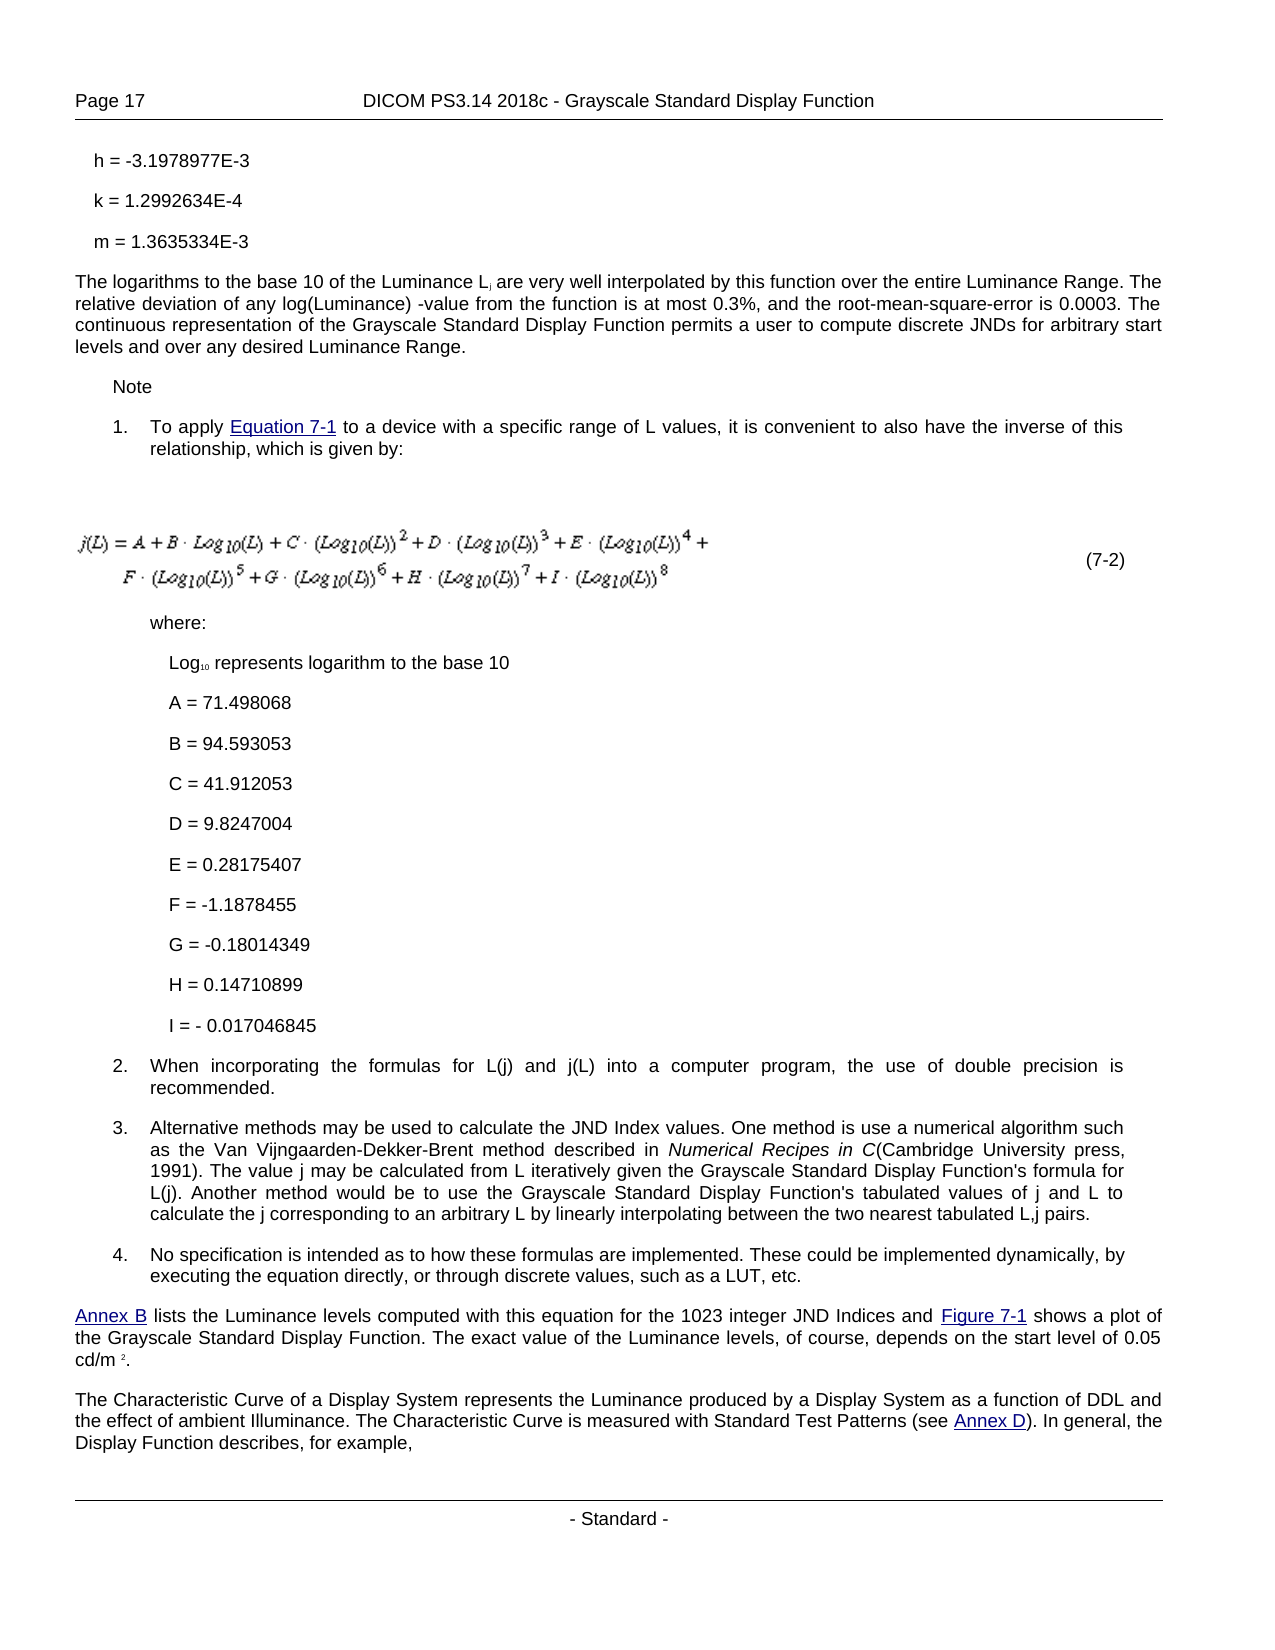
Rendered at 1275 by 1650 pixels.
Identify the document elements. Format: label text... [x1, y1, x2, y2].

text I = - 0.017046845 [169, 1014, 1125, 1036]
text D = 9.8247004 [169, 813, 1125, 834]
text B = 94.593053 [169, 732, 1125, 754]
text Note [112, 376, 1125, 397]
text m = 1.3635334E-3 [94, 231, 1162, 252]
text C = 41.912053 [169, 773, 1125, 794]
text F = -1.1878455 [169, 894, 1125, 915]
text E = 0.28175407 [169, 853, 1125, 875]
text Annex B lists the Luminance levels computed with this equation for the 1023 integer JND Indices and Figure 7-1 shows a plot of the Grayscale Standard Display Function. The exact value of the Luminance levels, of course, depends on the start level of 0.05 cd/m 2. [75, 1305, 1162, 1370]
picture [75, 525, 716, 593]
text The Characteristic Curve of a Display System represents the Luminance produced by a Display System as a function of DDL and the effect of ambient Illuminance. The Characteristic Curve is measured with Standard Test Patterns (see Annex D). In general, the Display Function describes, for example, [75, 1389, 1162, 1453]
text h = -3.1978977E-3 [94, 150, 1162, 172]
list No specification is intended as to how these formulas are implemented. These could be implemented dynamically, by executing the equation directly, or through discrete values, such as a LUT, etc. [112, 1243, 1125, 1286]
text H = 0.14710899 [169, 974, 1125, 996]
text G = -0.18014349 [169, 934, 1125, 956]
text Log10 represents logarithm to the base 10 [169, 652, 1125, 673]
list Alternative methods may be used to calculate the JND Index values. One method is use a numerical algorithm such as the Van Vijngaarden-Dekker-Brent method described in Numerical Recipes in C(Cambridge University press, 1991). The value j may be calculated from L iteratively given the Grayscale Standard Display Function's formula for L(j). Another method would be to use the Grayscale Standard Display Function's tabulated values of j and L to calculate the j corresponding to an arbitrary L by linearly interpolating between the two nearest tabulated L,j pairs. [112, 1117, 1125, 1224]
list To apply Equation 7-1 to a device with a specific range of L values, it is convenient to also have the inverse of this relationship, which is given by: [112, 416, 1125, 459]
text k = 1.2992634E-4 [94, 190, 1162, 212]
text where: [150, 611, 1125, 633]
table_header (7-2) [1059, 526, 1125, 593]
table_header [716, 526, 1059, 593]
text A = 71.498068 [169, 692, 1125, 714]
list When incorporating the formulas for L(j) and j(L) into a computer program, the use of double precision is recommended. [112, 1055, 1125, 1098]
text The logarithms to the base 10 of the Luminance Lj are very well interpolated by this function over the entire Luminance Range. The relative deviation of any log(Luminance) -value from the function is at most 0.3%, and the root-mean-square-error is 0.0003. The continuous representation of the Grayscale Standard Display Function permits a user to compute discrete JNDs for arbitrary start levels and over any desired Luminance Range. [75, 271, 1162, 357]
